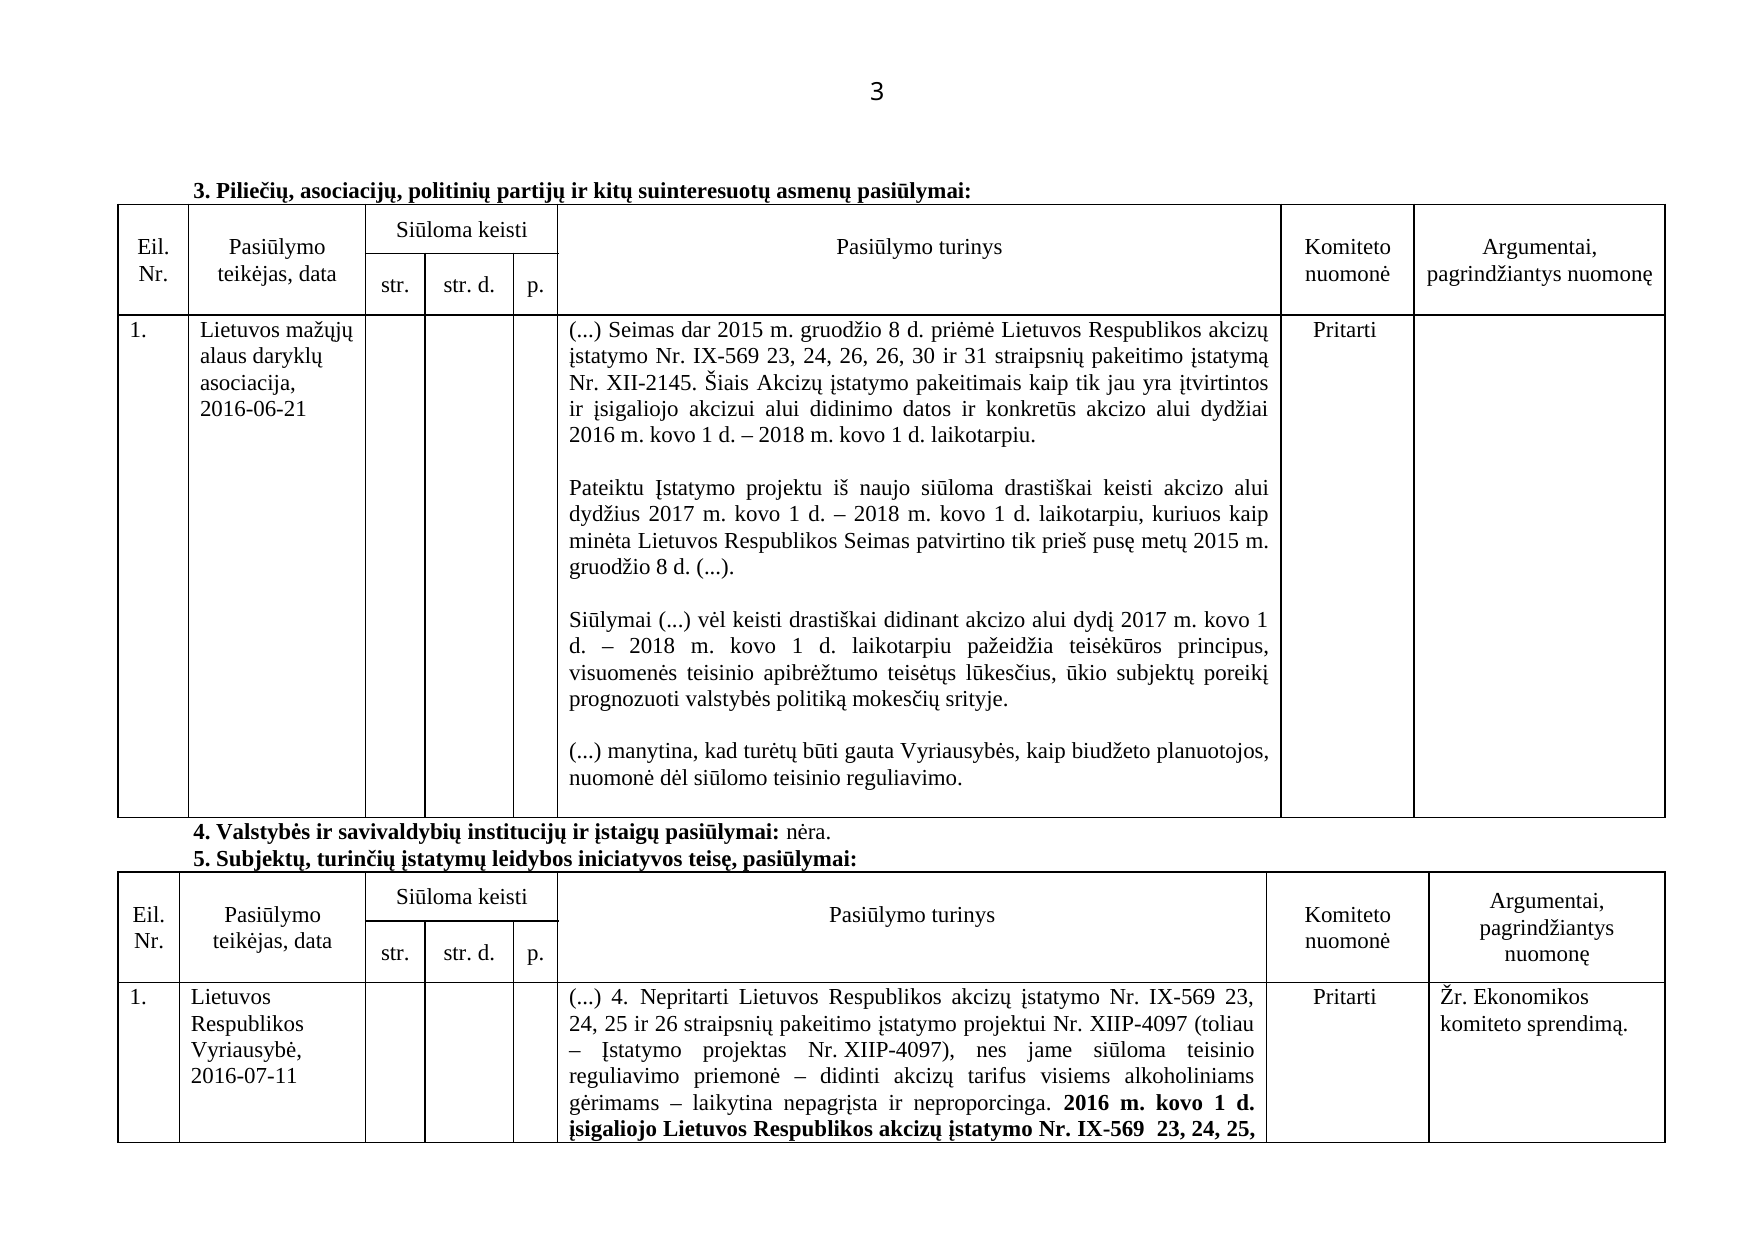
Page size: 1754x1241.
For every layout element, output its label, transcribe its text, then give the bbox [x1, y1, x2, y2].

table_cell str. [366, 922, 424, 982]
table_cell Lietuvos Respublikos Vyriausybė, 2016-07-11 [180, 983, 365, 1141]
table_cell [514, 316, 557, 817]
table_header Komiteto nuomonė [1267, 873, 1428, 982]
table_header Argumentai, pagrindžiantys nuomonę [1430, 873, 1664, 982]
table_header Pasiūlymo turinys [558, 205, 1280, 314]
table_cell str. d. [426, 922, 513, 982]
table_header Siūloma keisti [366, 873, 557, 920]
table_cell Pritarti [1282, 316, 1413, 817]
table_cell Lietuvos mažųjų alaus daryklų asociacija, 2016-06-21 [189, 316, 365, 817]
table_header Komiteto nuomonė [1282, 205, 1413, 314]
table_header Pasiūlymo teikėjas, data [189, 205, 365, 314]
table_cell 1. [119, 316, 188, 817]
text 3. Piliečių, asociacijų, politinių partijų ir kitų suinteresuotų asmenų pasiūlymai: [118, 177, 1636, 203]
table_cell [426, 983, 513, 1141]
table_cell 1. [119, 983, 179, 1141]
table_header Eil. Nr. [119, 873, 179, 982]
table_cell [1415, 316, 1664, 817]
table_cell str. [366, 254, 424, 314]
table_cell (...) 4. Nepritarti Lietuvos Respublikos akcizų įstatymo Nr. IX-569 23, 24, 25 ir 26 straipsnių pakeitimo įstatymo projektui Nr. XIIP-4097 (toliau – Įstatymo projektas Nr. XIIP-4097), nes jame siūloma teisinio reguliavimo priemonė – didinti akcizų tarifus visiems alkoholiniams gėrimams – laikytina nepagrįsta ir neproporcinga. 2016 m. kovo 1 d. įsigaliojo Lietuvos Respublikos akcizų įstatymo Nr. IX-569 23, 24, 25, [558, 983, 1266, 1141]
table_cell p. [514, 922, 557, 982]
table_header Siūloma keisti [366, 205, 557, 253]
text 5. Subjektų, turinčių įstatymų leidybos iniciatyvos teisę, pasiūlymai: [118, 844, 1636, 871]
table_cell [366, 316, 424, 817]
table_cell Žr. Ekonomikos komiteto sprendimą. [1430, 983, 1664, 1141]
table_cell [514, 983, 557, 1141]
table_cell [426, 316, 513, 817]
table_header Eil. Nr. [119, 205, 188, 314]
table_cell Pritarti [1267, 983, 1428, 1141]
table_header Argumentai, pagrindžiantys nuomonę [1415, 205, 1664, 314]
table_header Pasiūlymo teikėjas, data [180, 873, 365, 982]
table_cell [366, 983, 424, 1141]
text 4. Valstybės ir savivaldybių institucijų ir įstaigų pasiūlymai: nėra. [118, 818, 1636, 844]
table_cell p. [514, 254, 557, 314]
table_header Pasiūlymo turinys [558, 873, 1266, 982]
table_cell str. d. [426, 254, 513, 314]
